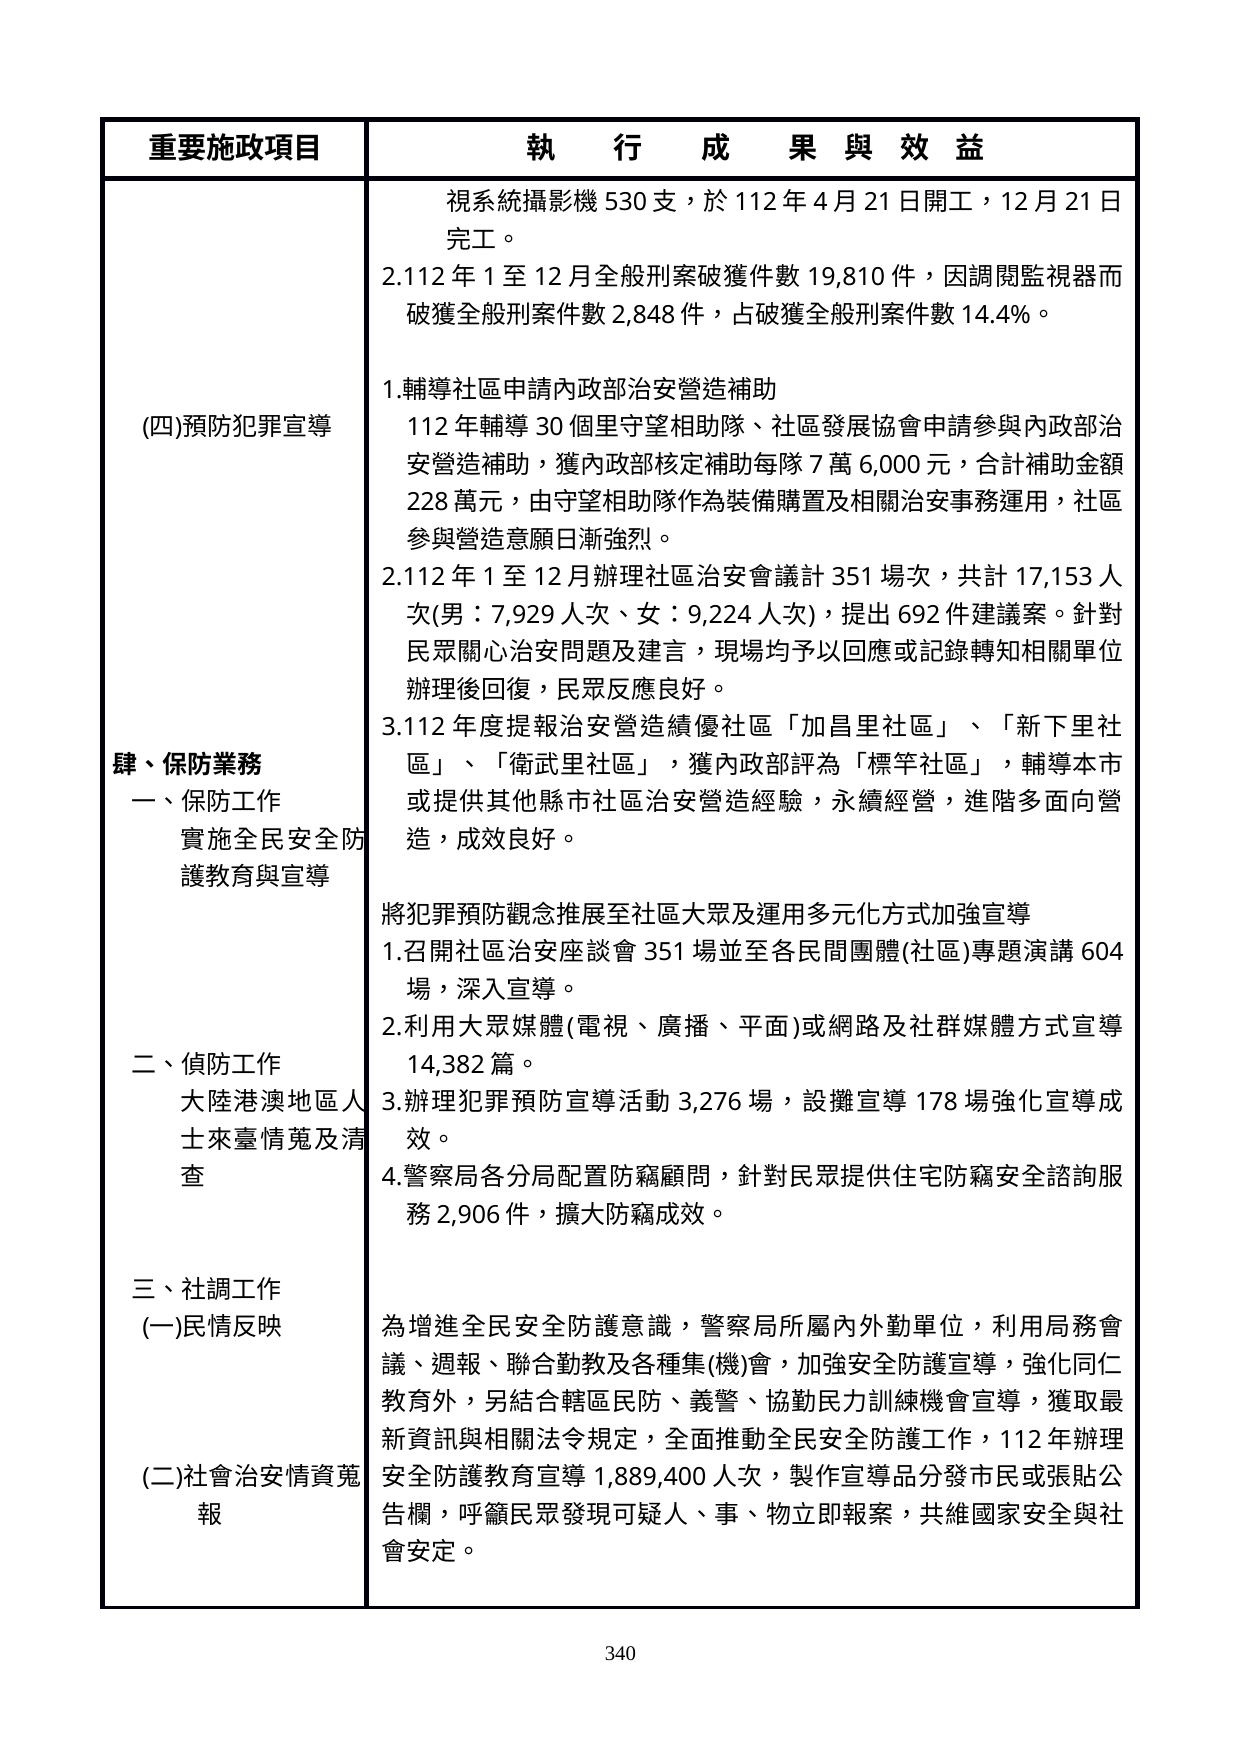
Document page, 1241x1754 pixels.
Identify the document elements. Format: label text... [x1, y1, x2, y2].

table_header 執 行 成 果 與 效 益 [369, 122, 1135, 176]
table_cell 視系統攝影機530支，於112年4月21日開工，12月21日完工。 2.112年1至12月全般刑案破獲件數19,810件，因調閱監視器而破獲全般刑案件數2,848件，占破獲全般刑案件數14.4%。 1.輔導社區申請內政部治安營造補助 112年輔導30個里守望相助隊、社區發展協會申請參與內政部治安營造補助，獲內政部核定補助每隊7萬6,000元，合計補助金額228萬元，由守望相助隊作為裝備購置及相關治安事務運用，社區參與營造意願日漸強烈。 2.112年1至12月辦理社區治安會議計351場次，共計17,153人次(男：7,929人次、女：9,224人次)，提出692件建議案。針對民眾關心治安問題及建言，現場均予以回應或記錄轉知相關單位辦理後回復，民眾反應良好。 3.112年度提報治安營造績優社區「加昌里社區」、「新下里社區」、「衛武里社區」，獲內政部評為「標竿社區」，輔導本市或提供其他縣市社區治安營造經驗，永續經營，進階多面向營造，成效良好。 將犯罪預防觀念推展至社區大眾及運用多元化方式加強宣導 1.召開社區治安座談會351場並至各民間團體(社區)專題演講604場，深入宣導。 2.利用大眾媒體(電視、廣播、平面)或網路及社群媒體方式宣導14,382篇。 3.辦理犯罪預防宣導活動3,276場，設攤宣導178場強化宣導成效。 4.警察局各分局配置防竊顧問，針對民眾提供住宅防竊安全諮詢服務2,906件，擴大防竊成效。 為增進全民安全防護意識，警察局所屬內外勤單位，利用局務會議、週報、聯合勤教及各種集(機)會，加強安全防護宣導，強化同仁教育外，另結合轄區民防、義警、協勤民力訓練機會宣導，獲取最新資訊與相關法令規定，全面推動全民安全防護工作，112年辦理安全防護教育宣導1,889,400人次，製作宣導品分發市民或張貼公告欄，呼籲民眾發現可疑人、事、物立即報案，共維國家安全與社會安定。 [369, 181, 1135, 1606]
table_header 重要施政項目 [105, 122, 364, 176]
table_cell (四)預防犯罪宣導 肆、保防業務 一、保防工作 實施全民安全防護教育與宣導 二、偵防工作 大陸港澳地區人士來臺情蒐及清查 三、社調工作 (一)民情反映 (二)社會治安情資蒐報 [105, 181, 364, 1606]
